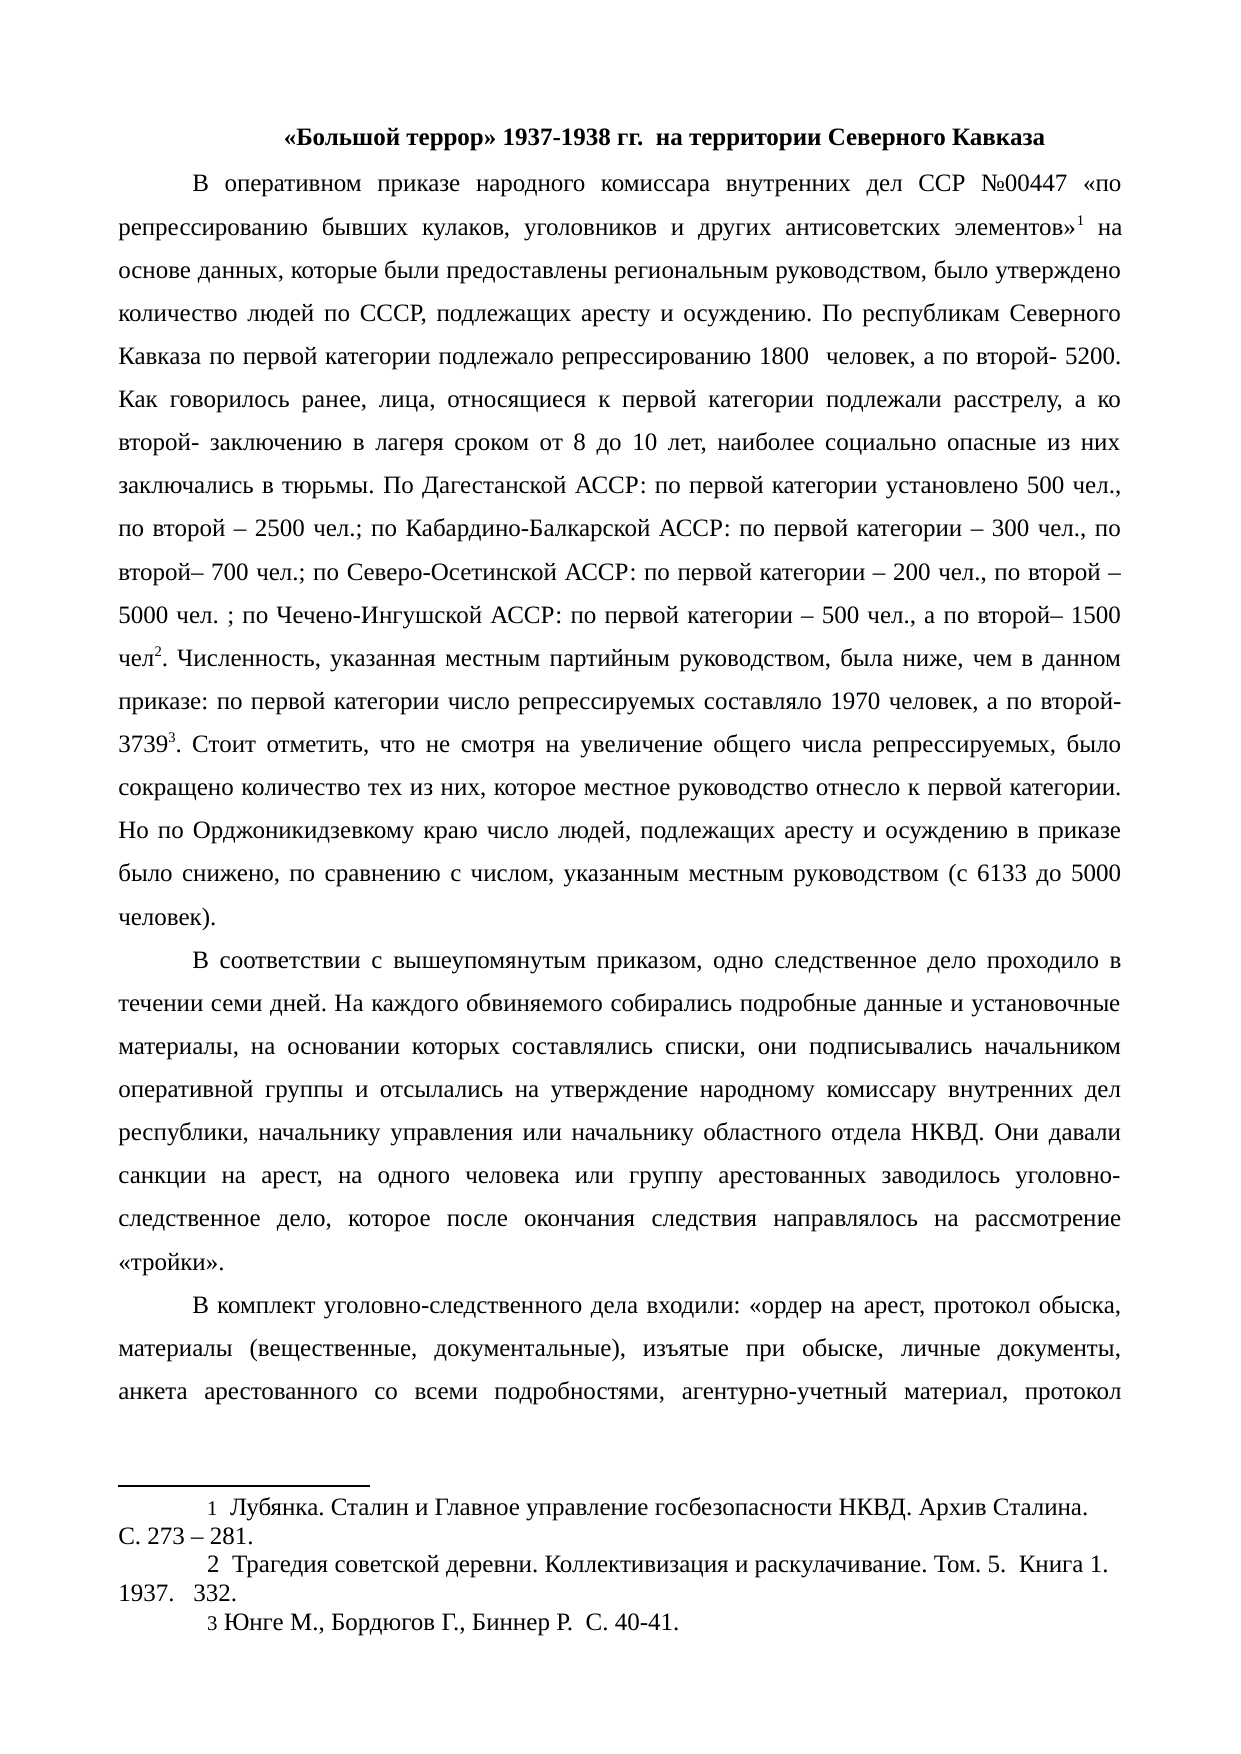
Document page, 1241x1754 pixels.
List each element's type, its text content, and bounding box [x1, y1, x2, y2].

text Трагедия советской деревни. Коллективизация и раскулачивание. Том. 5. Книга 1. 1937. 332. [118, 1549, 1122, 1607]
text В оперативном приказе народного комиссара внутренних дел ССР №00447 «по репрессированию бывших кулаков, уголовников и других антисоветских элементов» на основе данных, которые были предоставлены региональным руководством, было утверждено количество людей по СССР, подлежащих аресту и осуждению. По республикам Северного Кавказа по первой категории подлежало репрессированию 1800 человек, а по второй- 5200. Как говорилось ранее, лица, относящиеся к первой категории подлежали расстрелу, а ко второй- заключению в лагеря сроком от 8 до 10 лет, наиболее социально опасные из них заключались в тюрьмы. По Дагестанской АССР: по первой категории установлено 500 чел., по второй – 2500 чел.; по Кабардино-Балкарской АССР: по первой категории – 300 чел., по второй– 700 чел.; по Северо-Осетинской АССР: по первой категории – 200 чел., по второй – 5000 чел. ; по Чечено-Ингушской АССР: по первой категории – 500 чел., а по второй– 1500 чел. Численность, указанная местным партийным руководством, была ниже, чем в данном приказе: по первой категории число репрессируемых составляло 1970 человек, а по второй- 3739. Стоит отметить, что не смотря на увеличение общего числа репрессируемых, было сокращено количество тех из них, которое местное руководство отнесло к первой категории. Но по Орджоникидзевкому краю число людей, подлежащих аресту и осуждению в приказе было снижено, по сравнению с числом, указанным местным руководством (с 6133 до 5000 человек). [118, 168, 1122, 930]
text Юнге М., Бордюгов Г., Биннер Р. С. 40-41. [118, 1607, 1122, 1636]
text Лубянка. Сталин и Главное управление госбезопасности НКВД. Архив Сталина. С. 273 – 281. [118, 1492, 1122, 1549]
text В комплект уголовно-следственного дела входили: «ордер на арест, протокол обыска, материалы (вещественные, документальные), изъятые при обыске, личные документы, анкета арестованного со всеми подробностями, агентурно-учетный материал, протокол [118, 1290, 1122, 1405]
text «Большой террор» 1937-1938 гг. на территории Северного Кавказа [118, 118, 1122, 152]
text В соответствии с вышеупомянутым приказом, одно следственное дело проходило в течении семи дней. На каждого обвиняемого собирались подробные данные и установочные материалы, на основании которых составлялись списки, они подписывались начальником оперативной группы и отсылались на утверждение народному комиссару внутренних дел республики, начальнику управления или начальнику областного отдела НКВД. Они давали санкции на арест, на одного человека или группу арестованных заводилось уголовно-следственное дело, которое после окончания следствия направлялось на рассмотрение «тройки». [118, 945, 1122, 1275]
